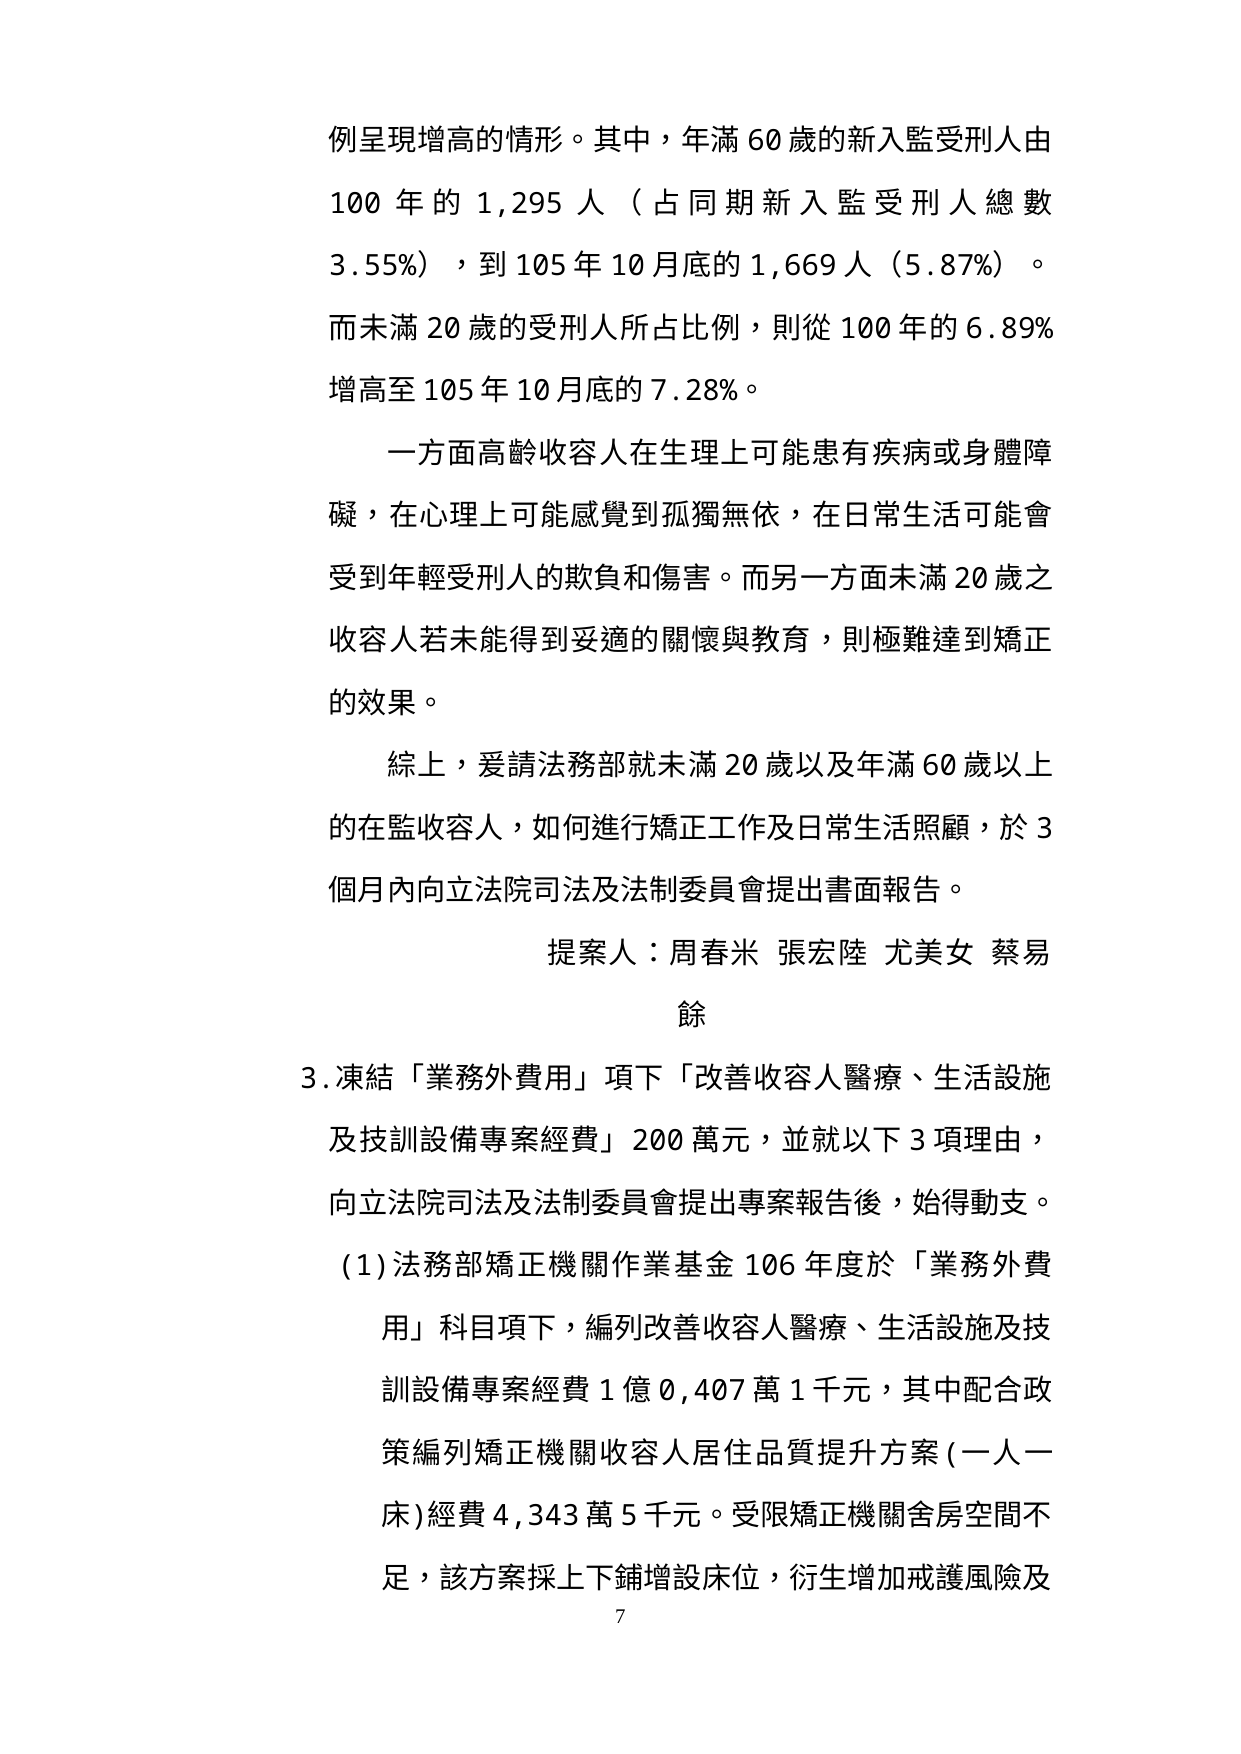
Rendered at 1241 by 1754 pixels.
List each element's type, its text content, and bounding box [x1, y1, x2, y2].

text 例呈現增高的情形。其中，年滿60歲的新入監受刑人由100年的1,295人（占同期新入監受刑人總數3.55%），到105年10月底的1,669人（5.87%）。而未滿20歲的受刑人所占比例，則從100年的6.89%增高至105年10月底的7.28%。 [299, 96, 1053, 409]
text 綜上，爰請法務部就未滿20歲以及年滿60歲以上的在監收容人，如何進行矯正工作及日常生活照顧，於3個月內向立法院司法及法制委員會提出書面報告。 [328, 721, 1053, 909]
text 提案人：周春米 張宏陸 尤美女 蔡易餘 [547, 909, 1053, 1034]
text 3.凍結「業務外費用」項下「改善收容人醫療、生活設施及技訓設備專案經費」200萬元，並就以下3項理由，向立法院司法及法制委員會提出專案報告後，始得動支。 [299, 1034, 1053, 1221]
text (1)法務部矯正機關作業基金106年度於「業務外費用」科目項下，編列改善收容人醫療、生活設施及技訓設備專案經費1億0,407萬1千元，其中配合政策編列矯正機關收容人居住品質提升方案(一人一床)經費4,343萬5千元。受限矯正機關舍房空間不足，該方案採上下鋪增設床位，衍生增加戒護風險及 [337, 1221, 1053, 1596]
text 一方面高齡收容人在生理上可能患有疾病或身體障礙，在心理上可能感覺到孤獨無依，在日常生活可能會受到年輕受刑人的欺負和傷害。而另一方面未滿20歲之收容人若未能得到妥適的關懷與教育，則極難達到矯正的效果。 [328, 409, 1053, 721]
